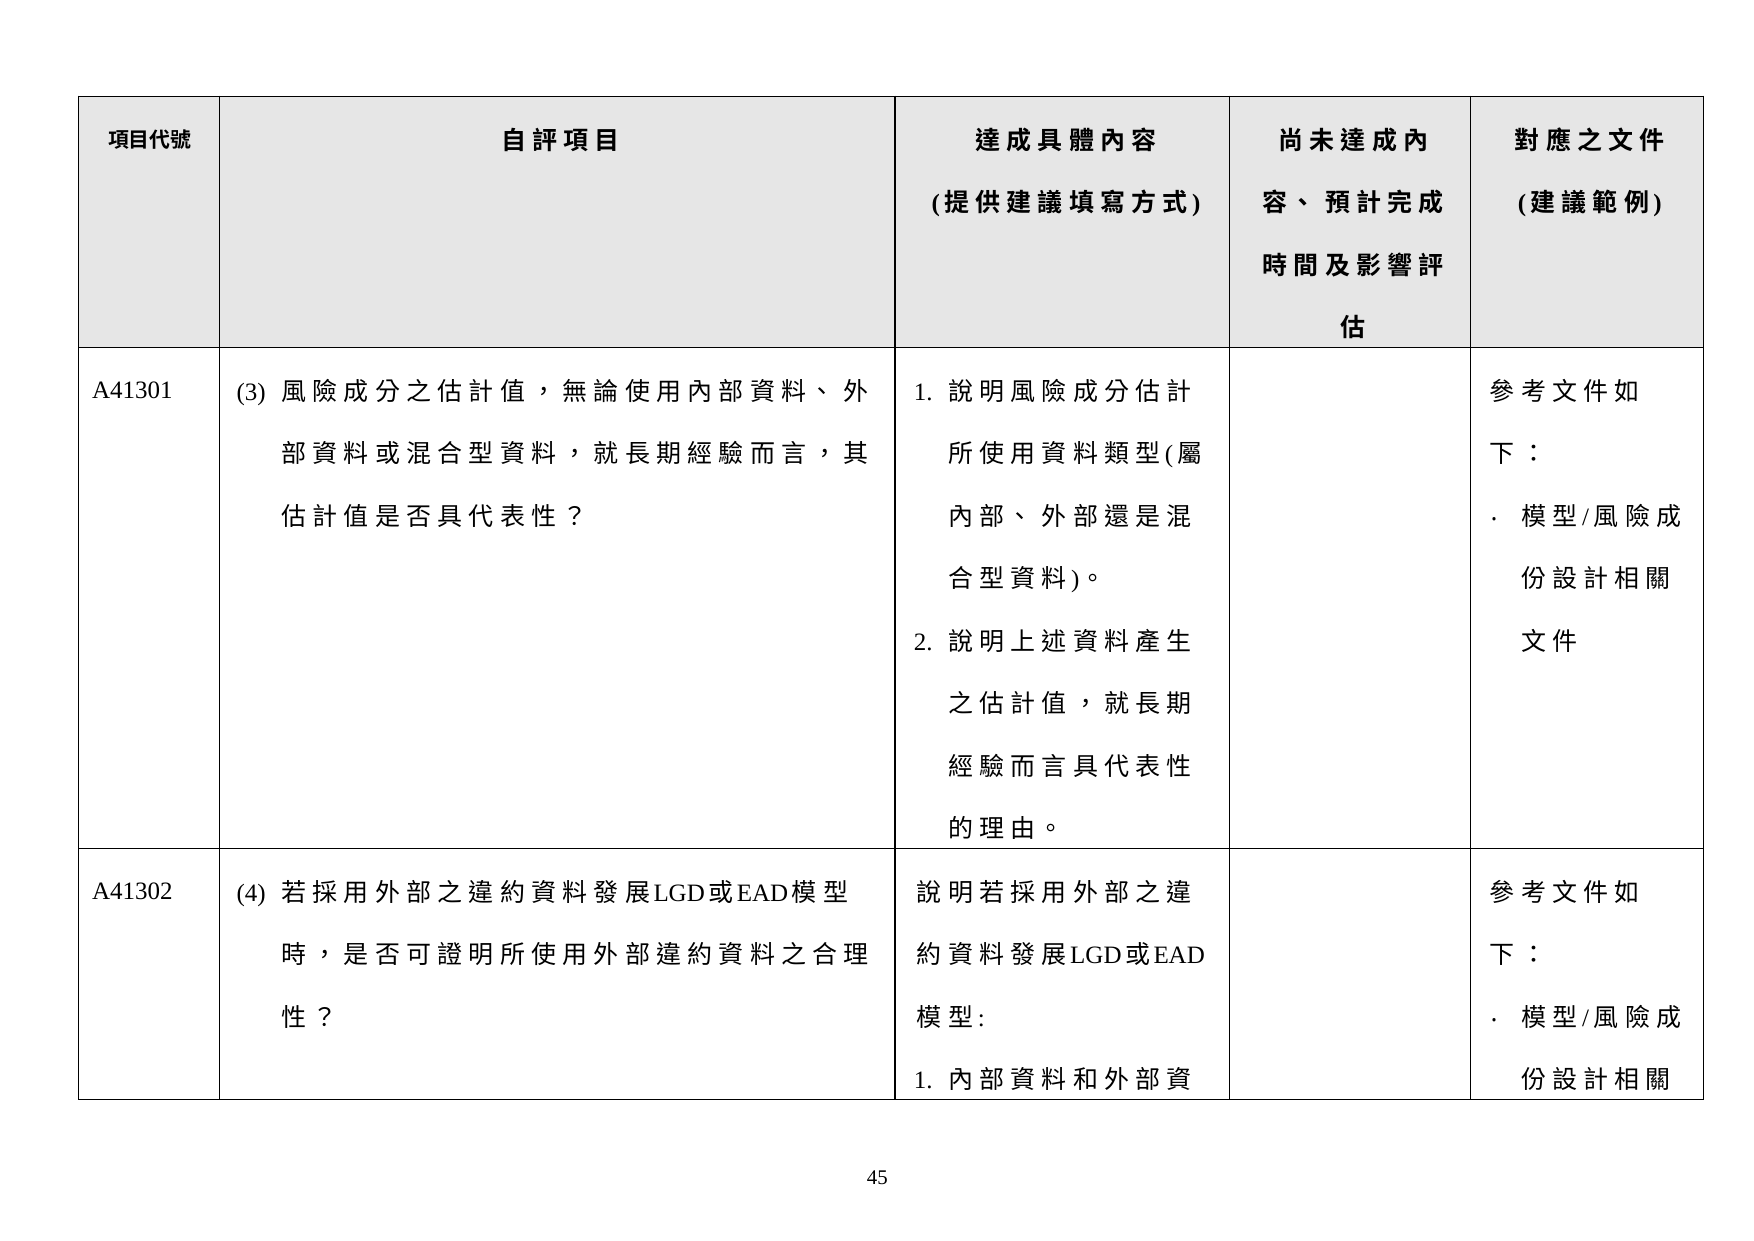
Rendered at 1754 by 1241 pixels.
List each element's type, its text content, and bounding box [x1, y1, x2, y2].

table_header 尚未達成內容、預計完成時間及影響評估 [1230, 97, 1470, 347]
table_cell 參考文件如下： 模型/風險成份設計相關文件 [1471, 849, 1703, 1099]
table_cell [1230, 849, 1470, 1099]
table_cell A41302 [79, 849, 219, 1099]
table_cell [1230, 348, 1470, 848]
table_header 對應之文件 (建議範例) [1471, 97, 1703, 347]
table_header 自評項目 [220, 97, 894, 347]
table_cell 風險成分之估計值，無論使用內部資料、外部資料或混合型資料，就長期經驗而言，其估計值是否具代表性？ [220, 348, 894, 848]
table_cell 說明風險成分估計所使用資料類型(屬內部、外部還是混合型資料)。 說明上述資料產生之估計值，就長期經驗而言具代表性的理由。 [896, 348, 1229, 848]
table_header 項目代號 [79, 97, 219, 347]
table_header 達成具體內容 (提供建議填寫方式) [896, 97, 1229, 347]
table_cell 說明若採用外部之違約資料發展LGD或EAD模型: 內部資料和外部資料的違約定義比較和影響評估。 外部違約資料經驗值的代表性及調整作法。 [896, 849, 1229, 1099]
table_cell 參考文件如下： 模型/風險成份設計相關文件 [1471, 348, 1703, 848]
table_cell A41301 [79, 348, 219, 848]
table_cell 若採用外部之違約資料發展LGD或EAD模型時，是否可證明所使用外部違約資料之合理性？ [220, 849, 894, 1099]
